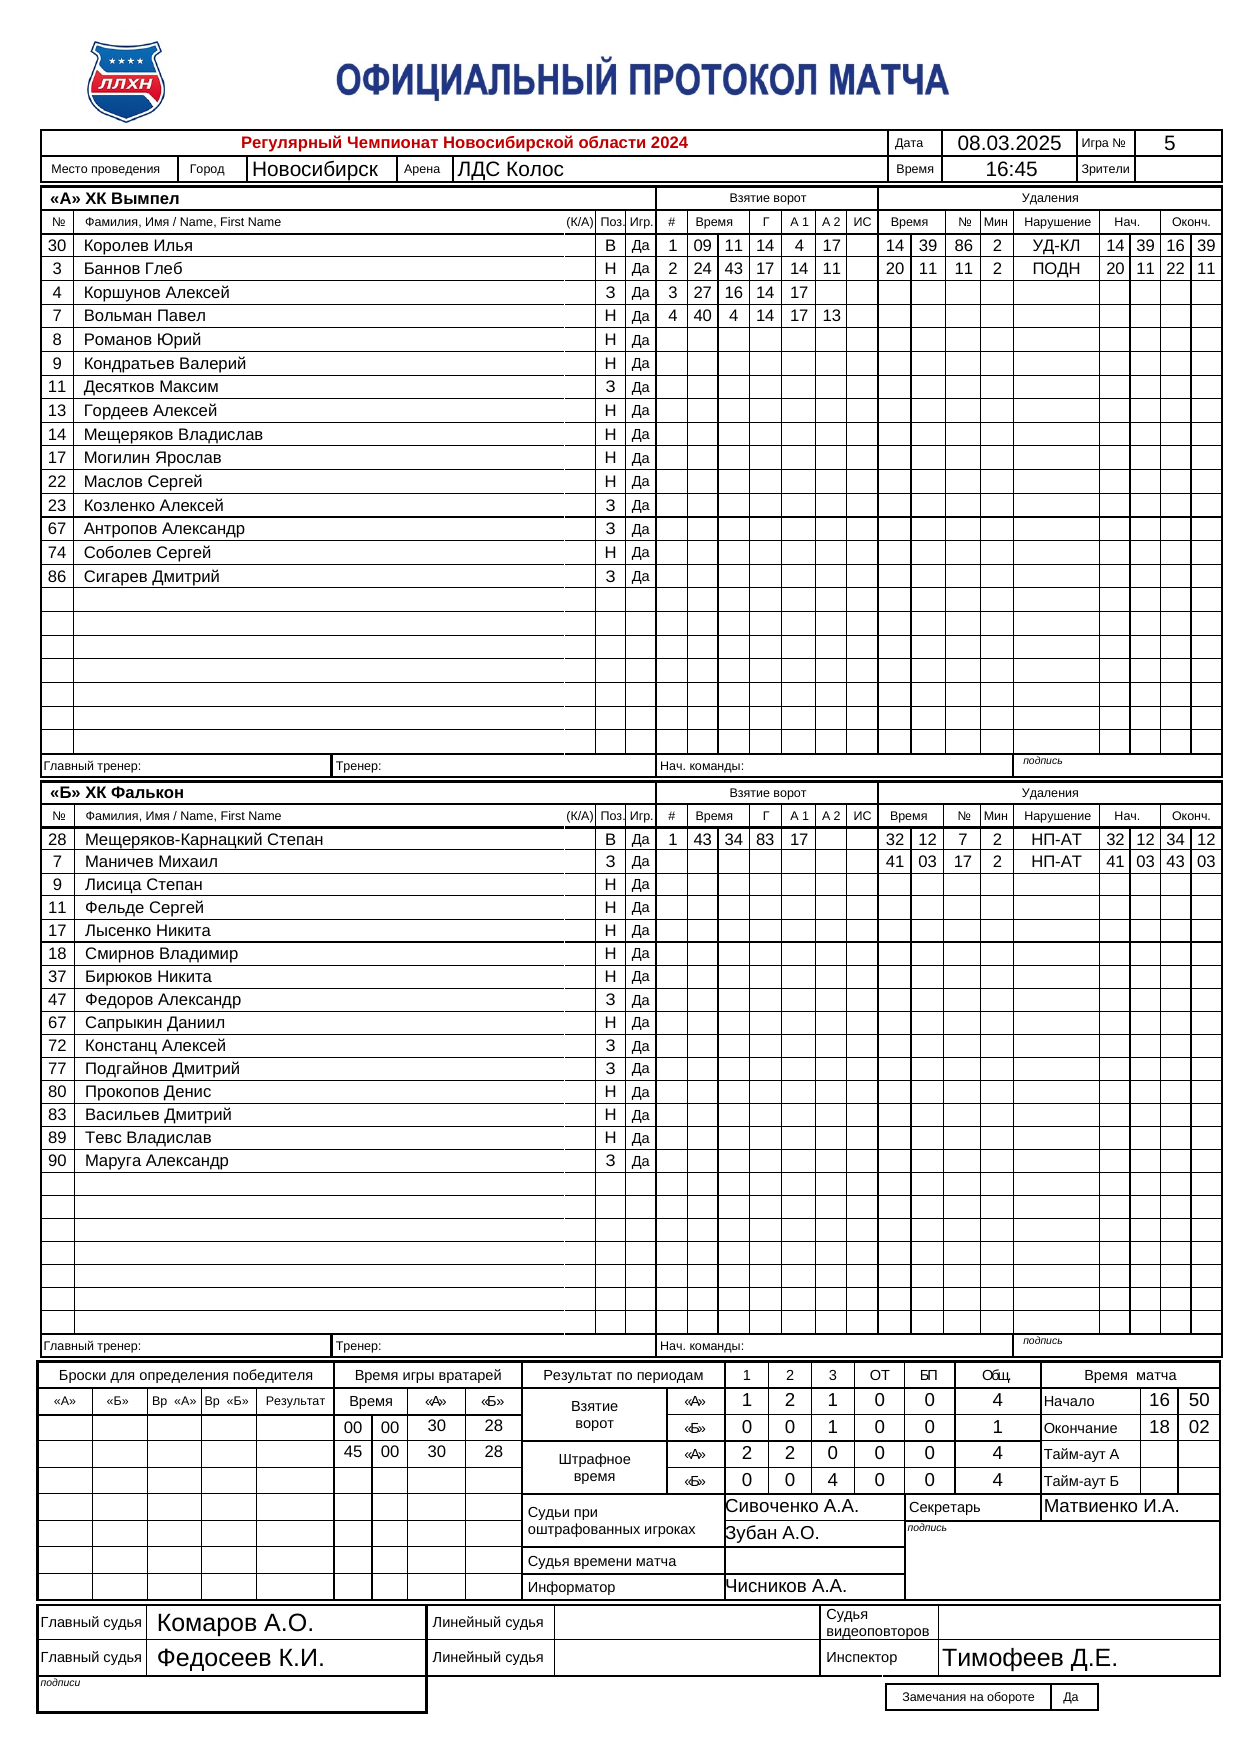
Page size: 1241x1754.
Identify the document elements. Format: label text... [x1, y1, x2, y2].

table_cell [879, 659, 910, 682]
table_cell [657, 1288, 687, 1310]
table_cell [565, 920, 595, 941]
table_cell Тимофеев Д.Е. [939, 1640, 1219, 1675]
table_cell [912, 305, 945, 327]
table_cell [912, 376, 945, 398]
table_cell [1100, 399, 1129, 422]
table_cell [1161, 1196, 1190, 1218]
table_cell [565, 1127, 595, 1149]
table_cell [879, 874, 910, 895]
table_cell [1014, 896, 1099, 918]
table_cell [981, 989, 1013, 1011]
table_cell ИС [847, 211, 877, 233]
table_cell [782, 1127, 815, 1149]
table_cell [847, 1150, 877, 1172]
table_cell 7 [944, 829, 980, 849]
table_cell [750, 399, 781, 422]
table_cell 17 [944, 850, 980, 872]
table_cell [565, 1288, 595, 1310]
table_cell [981, 943, 1013, 964]
table_cell [782, 874, 815, 895]
table_cell [596, 730, 625, 753]
table_cell [1161, 1288, 1190, 1310]
table_cell [750, 874, 781, 895]
table_cell Главный судья [39, 1640, 146, 1675]
table_cell Мещеряков Владислав [74, 423, 564, 445]
table_cell [847, 257, 877, 280]
table_cell [657, 636, 687, 658]
table_cell 0 [769, 1415, 811, 1440]
table_cell 12 [912, 829, 943, 849]
table_cell [688, 943, 717, 964]
table_cell [816, 1196, 846, 1218]
table_cell [847, 1081, 877, 1103]
table_cell [847, 305, 877, 327]
table_cell [719, 943, 749, 964]
table_cell А 1 [782, 805, 815, 826]
table_cell [1014, 565, 1099, 587]
table_cell [1100, 1058, 1129, 1079]
table_cell «Б» [93, 1389, 147, 1413]
table_cell [782, 1035, 815, 1057]
table_cell [719, 352, 749, 374]
table_cell [816, 896, 846, 918]
table_cell [657, 850, 687, 872]
table_cell [816, 1058, 846, 1079]
table_cell Поз. [596, 805, 625, 826]
table_cell [1192, 896, 1221, 918]
table_cell [1161, 399, 1190, 422]
table_cell Вольман Павел [74, 305, 564, 327]
table_cell [1100, 1012, 1129, 1033]
table_cell [74, 683, 564, 706]
table_cell [782, 446, 815, 469]
table_cell [719, 565, 749, 587]
table_cell Результат [257, 1389, 333, 1413]
table_cell [1192, 1012, 1221, 1033]
table_cell [1192, 1150, 1221, 1172]
table_cell [816, 829, 846, 849]
table_cell [879, 541, 910, 564]
table_cell [626, 612, 655, 634]
table_cell [719, 399, 749, 422]
table_cell Г [750, 805, 781, 826]
table_cell [565, 305, 595, 327]
table_cell Оконч. [1161, 805, 1221, 826]
table_cell [946, 730, 980, 753]
table_cell Да [626, 829, 655, 849]
table_cell Да [626, 376, 655, 398]
table_cell [782, 943, 815, 964]
table_cell [688, 446, 717, 469]
table_cell [1131, 1173, 1160, 1195]
table_cell [93, 1468, 147, 1493]
table_cell [946, 376, 980, 398]
table_cell [879, 494, 910, 516]
table_cell 0 [769, 1468, 811, 1493]
table_cell 0 [855, 1415, 904, 1440]
table_cell [1131, 518, 1160, 540]
table_cell [42, 612, 73, 634]
table_cell [1161, 541, 1190, 564]
table_cell Могилин Ярослав [74, 446, 564, 469]
table_cell 11 [1192, 257, 1221, 280]
table_cell 34 [1161, 829, 1190, 849]
table_cell 86 [946, 235, 980, 256]
table_cell [847, 399, 877, 422]
table_header Удаления [879, 783, 1221, 803]
table_cell [944, 896, 980, 918]
table_cell [626, 683, 655, 706]
table_cell 39 [912, 235, 945, 256]
table_cell [688, 659, 717, 682]
table_cell [782, 423, 815, 445]
table_cell [1192, 989, 1221, 1011]
table_cell [1131, 565, 1160, 587]
table_cell [1014, 730, 1099, 753]
table_cell [657, 1242, 687, 1264]
table_cell [782, 636, 815, 658]
table_cell [565, 989, 595, 1011]
table_cell Г [750, 211, 781, 233]
table_cell [565, 494, 595, 516]
table_cell [1192, 1081, 1221, 1103]
table_cell [565, 541, 595, 564]
table_cell [847, 565, 877, 587]
table_cell [688, 920, 717, 941]
table_cell [1100, 281, 1129, 303]
table_cell Арена [398, 157, 452, 181]
table_cell [816, 683, 846, 706]
table_cell [981, 1012, 1013, 1033]
table_cell [1014, 1035, 1099, 1057]
table_cell [688, 612, 717, 634]
table_cell [688, 636, 717, 658]
table_cell [1131, 943, 1160, 964]
table_cell [688, 541, 717, 564]
table_cell [1161, 1035, 1190, 1057]
table_cell Н [596, 896, 625, 918]
table_cell [1100, 588, 1129, 611]
table_cell [1161, 352, 1190, 374]
table_cell [565, 707, 595, 729]
table_cell [879, 281, 910, 303]
table_cell 4 [956, 1468, 1040, 1493]
table_cell [1131, 1311, 1160, 1333]
table_cell [565, 1242, 595, 1264]
table_cell [1100, 518, 1129, 540]
table_cell [719, 707, 749, 729]
table_cell Да [626, 235, 655, 256]
table_cell [912, 1035, 943, 1057]
table_cell [981, 707, 1013, 729]
table_cell Зрители [1078, 157, 1134, 181]
table_cell [750, 1196, 781, 1218]
table_cell [596, 659, 625, 682]
table_cell 0 [726, 1415, 768, 1440]
table_cell [1014, 376, 1099, 398]
table_cell [1192, 659, 1221, 682]
table_cell [565, 1265, 595, 1287]
table_cell [1161, 707, 1190, 729]
table_cell Место проведения [42, 157, 177, 181]
table_cell [1161, 305, 1190, 327]
table_cell [750, 1242, 781, 1264]
table_cell 74 [42, 541, 73, 564]
table_cell [1100, 1288, 1129, 1310]
table_cell 14 [750, 305, 781, 327]
table_cell «Б» [668, 1468, 724, 1493]
table_cell [1100, 376, 1129, 398]
table_cell 20 [1100, 257, 1129, 280]
table_cell 18 [42, 943, 74, 964]
table_cell [74, 636, 564, 658]
table_cell [1131, 683, 1160, 706]
table_cell Н [596, 305, 625, 327]
table_cell [750, 1219, 781, 1241]
table_cell Смирнов Владимир [75, 943, 564, 964]
table_cell [1099, 1682, 1220, 1711]
table_cell 4 [657, 305, 687, 327]
table_cell [726, 1548, 904, 1573]
table_cell [847, 966, 877, 987]
table_cell 11 [946, 257, 980, 280]
table_cell [719, 1242, 749, 1264]
table_cell Антропов Александр [74, 518, 564, 540]
table_cell [944, 1058, 980, 1079]
table_cell [1131, 352, 1160, 374]
table_cell [688, 518, 717, 540]
table_cell [75, 1288, 564, 1310]
table_cell Мин [981, 211, 1013, 233]
table_cell Да [626, 943, 655, 964]
table_cell [657, 1035, 687, 1057]
table_cell [847, 541, 877, 564]
table_cell [1014, 423, 1099, 445]
table_cell [782, 707, 815, 729]
table_cell [93, 1494, 147, 1520]
table_cell [944, 1311, 980, 1333]
table_cell [981, 1104, 1013, 1126]
table_cell [1131, 399, 1160, 422]
table_cell [1161, 730, 1190, 753]
table_cell [1131, 1035, 1160, 1057]
table_cell Окончание [1042, 1415, 1140, 1440]
table_cell [42, 1288, 74, 1310]
table_cell Да [626, 1012, 655, 1033]
table_cell [1161, 1219, 1190, 1241]
table_cell [782, 494, 815, 516]
table_cell 0 [905, 1415, 954, 1440]
table_cell [750, 541, 781, 564]
table_cell [466, 1574, 521, 1599]
table_cell Сапрыкин Даниил [75, 1012, 564, 1033]
table_cell Нач. [1100, 805, 1160, 826]
table_cell Коршунов Алексей [74, 281, 564, 303]
table_cell [847, 423, 877, 445]
table_cell [688, 588, 717, 611]
table_cell подпись [1014, 1335, 1221, 1356]
table_cell [688, 352, 717, 374]
table_cell [981, 470, 1013, 493]
table_cell [750, 1173, 781, 1195]
table_cell 83 [42, 1104, 74, 1126]
table_cell [782, 1265, 815, 1287]
table_cell [981, 352, 1013, 374]
table_cell [1192, 1242, 1221, 1264]
table_cell [1014, 636, 1099, 658]
table_cell [816, 399, 846, 422]
table_cell [912, 1104, 943, 1126]
table_cell [657, 399, 687, 422]
table_cell Н [596, 1127, 625, 1149]
table_cell [1131, 328, 1160, 351]
table_cell [565, 1311, 595, 1333]
table_cell [257, 1416, 333, 1440]
table_header Общ. [956, 1363, 1040, 1387]
table_header «А» ХК Вымпел [42, 188, 655, 209]
table_cell [1192, 281, 1221, 303]
table_cell 30 [42, 235, 73, 256]
table_cell [688, 328, 717, 351]
table_cell 34 [719, 829, 749, 849]
table_cell Время [335, 1389, 407, 1413]
table_cell [1100, 1035, 1129, 1057]
table_cell 43 [719, 257, 749, 280]
table_cell [847, 829, 877, 849]
table_header «Б» ХК Фалькон [42, 783, 655, 803]
table_cell Федоров Александр [75, 989, 564, 1011]
table_cell [912, 874, 943, 895]
table_cell [42, 683, 73, 706]
table_cell [1136, 157, 1221, 181]
table_cell [1161, 565, 1190, 587]
table_cell [1131, 896, 1160, 918]
table_cell [981, 588, 1013, 611]
table_cell [1014, 352, 1099, 374]
table_cell [74, 707, 564, 729]
table_cell [782, 541, 815, 564]
table_cell [1192, 1288, 1221, 1310]
table_cell [879, 896, 910, 918]
table_cell Поз. [596, 211, 625, 233]
table_header Результат по периодам [523, 1363, 724, 1387]
table_cell [565, 1219, 595, 1241]
table_cell [42, 1265, 74, 1287]
table_cell [75, 1311, 564, 1333]
table_cell [1192, 494, 1221, 516]
table_header Взятие ворот [657, 188, 877, 209]
table_cell Тайм-аут Б [1042, 1468, 1140, 1493]
table_cell [847, 683, 877, 706]
table_cell [944, 1127, 980, 1149]
table_cell [816, 1219, 846, 1241]
table_cell [912, 470, 945, 493]
table_cell [565, 588, 595, 611]
table_cell [879, 966, 910, 987]
table_cell [75, 1219, 564, 1241]
table_cell [75, 1265, 564, 1287]
table_cell [373, 1521, 407, 1546]
table_cell [1161, 1173, 1190, 1195]
table_cell [946, 446, 980, 469]
table_cell [1131, 707, 1160, 729]
table_cell (К/А) [565, 805, 595, 826]
table_cell Да [626, 1058, 655, 1079]
table_cell [42, 1173, 74, 1195]
table_cell [1100, 943, 1129, 964]
table_cell [466, 1547, 521, 1573]
table_cell 7 [42, 850, 74, 872]
table_cell [93, 1441, 147, 1467]
table_cell Н [596, 399, 625, 422]
table_cell [596, 1219, 625, 1241]
table_cell [626, 1219, 655, 1241]
table_header Броски для определения победителя [39, 1363, 333, 1387]
table_cell [1131, 423, 1160, 445]
table_cell [688, 707, 717, 729]
table_cell [657, 1311, 687, 1333]
table_cell [912, 446, 945, 469]
table_cell [688, 565, 717, 587]
table_cell [688, 730, 717, 753]
table_cell [946, 659, 980, 682]
table_cell [847, 1173, 877, 1195]
table_cell [782, 352, 815, 374]
table_cell [782, 588, 815, 611]
table_cell [1192, 399, 1221, 422]
table_cell [981, 1311, 1013, 1333]
table_cell [719, 1150, 749, 1172]
table_cell 72 [42, 1035, 74, 1057]
table_cell [93, 1574, 147, 1599]
table_cell 43 [688, 829, 717, 849]
table_cell [565, 612, 595, 634]
table_cell [847, 1311, 877, 1333]
table_cell [1100, 423, 1129, 445]
table_cell [944, 989, 980, 1011]
table_cell [719, 446, 749, 469]
table_cell А 2 [816, 805, 846, 826]
table_cell [879, 1127, 910, 1149]
table_cell [816, 1150, 846, 1172]
table_cell [1161, 874, 1190, 895]
table_cell [750, 565, 781, 587]
table_cell 17 [42, 920, 74, 941]
table_cell [981, 1242, 1013, 1264]
table_cell «Б » [466, 1389, 521, 1413]
table_cell [565, 235, 595, 256]
table_cell [688, 896, 717, 918]
table_cell [626, 1173, 655, 1195]
table_cell 9 [42, 874, 74, 895]
table_cell [42, 1242, 74, 1264]
table_cell [816, 989, 846, 1011]
table_cell [657, 518, 687, 540]
table_cell [1014, 1150, 1099, 1172]
table_cell [1100, 1081, 1129, 1103]
table_cell [847, 588, 877, 611]
table_cell [1014, 470, 1099, 493]
table_cell [1192, 588, 1221, 611]
table_cell [1161, 518, 1190, 540]
table_cell 67 [42, 1012, 74, 1033]
table_cell [1100, 1127, 1129, 1149]
table_cell [944, 1081, 980, 1103]
table_cell [148, 1416, 201, 1440]
table_cell [816, 470, 846, 493]
table_cell [847, 352, 877, 374]
table_cell [944, 1173, 980, 1195]
table_cell [1161, 989, 1190, 1011]
table_cell [1014, 1012, 1099, 1033]
table_cell 17 [782, 305, 815, 327]
table_cell [912, 966, 943, 987]
table_cell [1192, 541, 1221, 564]
table_cell 3 [657, 281, 687, 303]
table_cell [1131, 989, 1160, 1011]
table_cell [981, 1150, 1013, 1172]
table_cell [657, 920, 687, 941]
table_cell [879, 423, 910, 445]
table_cell [879, 989, 910, 1011]
table_cell «А» [408, 1389, 465, 1413]
table_cell [565, 1081, 595, 1103]
table_cell [373, 1574, 407, 1599]
table_cell [981, 683, 1013, 706]
table_cell [879, 1012, 910, 1033]
table_cell 4 [719, 305, 749, 327]
table_cell [782, 1012, 815, 1033]
table_cell 00 [335, 1416, 371, 1440]
table_cell [1192, 1219, 1221, 1241]
table_cell [1192, 874, 1221, 895]
table_cell Время [879, 211, 945, 233]
table_cell [946, 683, 980, 706]
table_cell Фамилия, Имя / Name, First Name [75, 805, 565, 826]
table_cell [565, 1150, 595, 1172]
table_cell 17 [782, 281, 815, 303]
table_cell [408, 1494, 465, 1520]
table_cell 2 [981, 829, 1013, 849]
table_cell [1100, 541, 1129, 564]
table_cell [912, 612, 945, 634]
table_cell А 2 [816, 211, 846, 233]
table_cell [750, 1104, 781, 1126]
table_cell [879, 470, 910, 493]
table_cell [1014, 966, 1099, 987]
table_cell [1100, 1242, 1129, 1264]
table_cell [688, 1288, 717, 1310]
table_cell [1100, 659, 1129, 682]
table_cell [1161, 966, 1190, 987]
table_cell Гордеев Алексей [74, 399, 564, 422]
table_cell [565, 850, 595, 872]
table_cell [816, 707, 846, 729]
table_cell [688, 1127, 717, 1149]
table_cell 0 [855, 1442, 904, 1467]
table_cell [335, 1574, 371, 1599]
table_cell [1141, 1468, 1177, 1493]
table_cell 3 [42, 257, 73, 280]
table_cell [782, 328, 815, 351]
table_cell 8 [42, 328, 73, 351]
table_cell № [42, 211, 73, 233]
table_cell [1100, 1150, 1129, 1172]
table_cell [1192, 1311, 1221, 1333]
table_cell 1 [657, 829, 687, 849]
table_cell [657, 494, 687, 516]
table_cell [373, 1547, 407, 1573]
table_cell [657, 1219, 687, 1241]
table_cell Да [626, 1127, 655, 1149]
table_cell [1192, 1058, 1221, 1079]
table_cell ПОДН [1014, 257, 1099, 280]
table_cell Десятков Максим [74, 376, 564, 398]
table_cell 4 [956, 1389, 1040, 1413]
table_cell [565, 470, 595, 493]
table_cell [626, 730, 655, 753]
table_cell подпись [906, 1522, 1219, 1599]
table_cell 28 [466, 1416, 521, 1440]
table_cell [1131, 1242, 1160, 1264]
table_cell [373, 1468, 407, 1493]
table_cell 03 [912, 850, 943, 872]
table_cell 41 [879, 850, 910, 872]
table_cell [202, 1416, 256, 1440]
table_cell [750, 612, 781, 634]
table_cell [719, 470, 749, 493]
table_cell Город [179, 157, 246, 181]
table_cell [912, 896, 943, 918]
table_cell [847, 707, 877, 729]
table_cell Время [879, 805, 943, 826]
table_cell [719, 328, 749, 351]
table_cell 2 [981, 850, 1013, 872]
table_cell [257, 1521, 333, 1546]
table_cell 02 [1179, 1415, 1219, 1440]
table_cell [657, 376, 687, 398]
table_cell Н [596, 470, 625, 493]
table_cell 14 [1100, 235, 1129, 256]
table_cell 14 [750, 235, 781, 256]
table_cell 16 [1141, 1389, 1177, 1413]
table_header 1 [726, 1363, 768, 1387]
table_cell Да [626, 423, 655, 445]
table_cell [719, 683, 749, 706]
table_cell [657, 1196, 687, 1218]
table_cell [1131, 1265, 1160, 1287]
table_cell [1014, 281, 1099, 303]
table_cell Маруга Александр [75, 1150, 564, 1172]
table_cell [1131, 1104, 1160, 1126]
table_cell [657, 1265, 687, 1287]
table_cell [42, 707, 73, 729]
table_cell [1014, 446, 1099, 469]
table_cell В [596, 235, 625, 256]
table_cell Да [626, 565, 655, 587]
table_cell Да [626, 257, 655, 280]
table_cell [688, 683, 717, 706]
table_cell [257, 1441, 333, 1467]
table_cell [750, 1150, 781, 1172]
table_cell [912, 659, 945, 682]
table_cell [879, 1196, 910, 1218]
table_cell [1192, 518, 1221, 540]
table_cell [148, 1521, 201, 1546]
table_cell [626, 659, 655, 682]
table_cell [981, 920, 1013, 941]
table_cell [847, 328, 877, 351]
table_cell [42, 1311, 74, 1333]
table_cell Мин [981, 805, 1013, 826]
table_cell [816, 1127, 846, 1149]
table_cell [847, 518, 877, 540]
table_cell [879, 1242, 910, 1264]
table_cell [1014, 328, 1099, 351]
table_cell [847, 1058, 877, 1079]
table_cell [1014, 494, 1099, 516]
table_cell Да [626, 281, 655, 303]
table_cell [782, 1242, 815, 1264]
table_cell [847, 1035, 877, 1057]
table_cell Да [626, 989, 655, 1011]
table_cell Н [596, 541, 625, 564]
table_cell [912, 1265, 943, 1287]
table_cell 7 [42, 305, 73, 327]
table_cell [688, 874, 717, 895]
table_cell [657, 446, 687, 469]
table_cell [847, 446, 877, 469]
table_cell [847, 636, 877, 658]
table_cell [148, 1468, 201, 1493]
table_header Замечания на обороте [887, 1685, 1050, 1709]
table_cell 32 [1100, 829, 1129, 849]
table_cell [944, 1012, 980, 1033]
table_cell Маничев Михаил [75, 850, 564, 872]
table_cell [39, 1494, 92, 1520]
table_cell [879, 1035, 910, 1057]
table_cell Лисица Степан [75, 874, 564, 895]
table_cell [335, 1547, 371, 1573]
table_cell [466, 1494, 521, 1520]
table_header 2 [769, 1363, 811, 1387]
table_cell [981, 1035, 1013, 1057]
table_cell [1192, 1104, 1221, 1126]
table_cell 14 [750, 281, 781, 303]
table_cell [688, 1196, 717, 1218]
table_cell [1131, 1058, 1160, 1079]
table_cell [981, 1127, 1013, 1149]
table_cell [719, 850, 749, 872]
table_cell [657, 874, 687, 895]
table_cell [750, 707, 781, 729]
table_cell [408, 1468, 465, 1493]
table_cell [719, 1288, 749, 1310]
table_cell [912, 565, 945, 587]
table_cell [688, 1265, 717, 1287]
table_header Игра № [1078, 131, 1134, 155]
table_cell [847, 1265, 877, 1287]
table_cell [555, 1640, 819, 1675]
table_cell [1131, 376, 1160, 398]
table_cell [782, 1219, 815, 1241]
table_cell [202, 1574, 256, 1599]
table_cell Н [596, 874, 625, 895]
table_cell [1131, 612, 1160, 634]
table_cell [1131, 588, 1160, 611]
table_cell [1131, 470, 1160, 493]
table_cell [1014, 1127, 1099, 1149]
table_cell [944, 1150, 980, 1172]
table_cell [626, 636, 655, 658]
table_cell [202, 1468, 256, 1493]
table_cell 2 [769, 1442, 811, 1467]
table_cell [1192, 1196, 1221, 1218]
table_cell [912, 588, 945, 611]
table_cell [42, 588, 73, 611]
table_cell [944, 966, 980, 987]
table_cell [565, 376, 595, 398]
table_cell [1014, 1265, 1099, 1287]
table_cell [782, 683, 815, 706]
table_cell [981, 446, 1013, 469]
table_cell [626, 1288, 655, 1310]
table_cell [782, 966, 815, 987]
table_cell [719, 1311, 749, 1333]
table_cell [750, 1081, 781, 1103]
table_cell [565, 257, 595, 280]
table_cell Н [596, 257, 625, 280]
table_cell [1179, 1441, 1219, 1467]
table_cell [750, 636, 781, 658]
table_cell [719, 730, 749, 753]
table_cell Инспектор [821, 1640, 938, 1675]
table_cell Да [626, 850, 655, 872]
table_cell Зубан А.О. [726, 1521, 904, 1546]
table_cell [1192, 920, 1221, 941]
table_cell [912, 943, 943, 964]
table_cell [1014, 1219, 1099, 1241]
table_cell [657, 1104, 687, 1126]
table_cell подпись [1014, 755, 1221, 776]
table_cell [596, 1265, 625, 1287]
table_cell 11 [42, 896, 74, 918]
table_cell [782, 850, 815, 872]
table_cell Да [626, 305, 655, 327]
table_cell [750, 376, 781, 398]
table_cell [912, 328, 945, 351]
table_cell [847, 1127, 877, 1149]
table_cell Матвиенко И.А. [1042, 1495, 1219, 1520]
table_cell 11 [816, 257, 846, 280]
table_cell [782, 565, 815, 587]
table_cell [981, 518, 1013, 540]
table_cell [565, 874, 595, 895]
table_cell [879, 612, 910, 634]
table_cell Нач. команды: [657, 1335, 1012, 1356]
table_cell Тренер: [333, 755, 655, 776]
table_cell [466, 1468, 521, 1493]
table_cell [1100, 1104, 1129, 1126]
table_cell [1192, 1173, 1221, 1195]
table_cell [1161, 1127, 1190, 1149]
table_header 5 [1136, 131, 1221, 155]
table_cell [946, 328, 980, 351]
table_cell [257, 1468, 333, 1493]
table_cell [1014, 1242, 1099, 1264]
table_cell Да [626, 399, 655, 422]
table_cell [657, 683, 687, 706]
table_cell [565, 1196, 595, 1218]
table_cell [408, 1521, 465, 1546]
table_cell Вр «Б» [202, 1389, 256, 1413]
table_cell [1192, 1035, 1221, 1057]
table_cell [1131, 1219, 1160, 1241]
table_cell [981, 612, 1013, 634]
table_cell Главный тренер: [42, 755, 330, 776]
table_cell [912, 636, 945, 658]
table_cell [719, 423, 749, 445]
table_header Регулярный Чемпионат Новосибирской области 2024 [42, 131, 887, 155]
table_cell [1100, 328, 1129, 351]
table_cell [335, 1521, 371, 1546]
table_cell [847, 989, 877, 1011]
table_cell З [596, 494, 625, 516]
table_cell [879, 1173, 910, 1195]
table_cell 0 [905, 1389, 954, 1413]
table_cell [750, 423, 781, 445]
table_cell Время [889, 157, 941, 181]
table_cell [1014, 943, 1099, 964]
table_cell 12 [1192, 829, 1221, 849]
table_cell [1014, 1081, 1099, 1103]
table_cell [688, 399, 717, 422]
table_cell [626, 1311, 655, 1333]
table_cell [750, 1127, 781, 1149]
table_cell [879, 636, 910, 658]
table_cell [688, 376, 717, 398]
table_cell 89 [42, 1127, 74, 1149]
table_cell 0 [905, 1442, 954, 1467]
table_cell [466, 1521, 521, 1546]
table_cell 14 [42, 423, 73, 445]
table_cell [565, 399, 595, 422]
table_cell ИС [847, 805, 877, 826]
table_cell [1100, 1196, 1129, 1218]
table_cell Лысенко Никита [75, 920, 564, 941]
table_cell [816, 1012, 846, 1033]
table_cell [565, 1035, 595, 1057]
table_cell [946, 305, 980, 327]
table_cell З [596, 850, 625, 872]
table_cell 4 [812, 1468, 854, 1493]
table_cell [847, 943, 877, 964]
table_cell [657, 423, 687, 445]
table_cell [946, 707, 980, 729]
table_cell Да [626, 446, 655, 469]
table_cell [981, 328, 1013, 351]
table_cell [1161, 1081, 1190, 1103]
table_cell [944, 874, 980, 895]
table_cell [944, 1265, 980, 1287]
table_cell [688, 850, 717, 872]
table_cell [596, 707, 625, 729]
table_cell [565, 659, 595, 682]
table_cell Игр. [626, 805, 655, 826]
table_cell [816, 1265, 846, 1287]
table_cell [596, 1311, 625, 1333]
table_cell [657, 659, 687, 682]
table_cell [596, 1288, 625, 1310]
table_cell [39, 1521, 92, 1546]
table_cell [816, 1242, 846, 1264]
table_cell Тайм-аут А [1042, 1441, 1140, 1467]
table_cell Тренер: [333, 1335, 655, 1356]
table_cell [1161, 683, 1190, 706]
table_cell [1014, 1196, 1099, 1218]
table_cell [750, 446, 781, 469]
table_cell Королев Илья [74, 235, 564, 256]
table_cell 1 [726, 1389, 768, 1413]
table_cell [847, 1242, 877, 1264]
table_cell [565, 1104, 595, 1126]
table_cell [912, 281, 945, 303]
table_cell [750, 1265, 781, 1287]
table_cell Судья видеоповторов [821, 1606, 938, 1639]
table_cell [847, 874, 877, 895]
table_cell [1131, 1196, 1160, 1218]
table_cell Федосеев К.И. [147, 1640, 425, 1675]
table_cell Да [626, 966, 655, 987]
table_cell Игр. [626, 211, 655, 233]
table_cell [816, 518, 846, 540]
table_cell [816, 920, 846, 941]
table_cell [912, 1150, 943, 1172]
table_cell Начало [1042, 1389, 1140, 1413]
table_cell [946, 423, 980, 445]
table_cell [816, 874, 846, 895]
table_cell [879, 588, 910, 611]
table_cell [335, 1494, 371, 1520]
table_cell Да [626, 328, 655, 351]
table_cell [1100, 1173, 1129, 1195]
table_cell Н [596, 920, 625, 941]
table_cell [782, 1311, 815, 1333]
table_cell 2 [981, 235, 1013, 256]
table_cell [1100, 470, 1129, 493]
table_cell [1192, 1265, 1221, 1287]
table_cell [1161, 1311, 1190, 1333]
table_cell [657, 1127, 687, 1149]
table_cell [565, 943, 595, 964]
table_cell [1179, 1468, 1219, 1493]
table_cell [1014, 1058, 1099, 1079]
table_cell [202, 1441, 256, 1467]
table_cell Н [596, 1012, 625, 1033]
table_cell 00 [373, 1441, 407, 1467]
table_cell [879, 518, 910, 540]
table_cell [750, 1058, 781, 1079]
table_cell [946, 636, 980, 658]
table_cell [93, 1416, 147, 1440]
table_cell [912, 920, 943, 941]
table_cell [626, 707, 655, 729]
table_cell [1100, 494, 1129, 516]
table_cell [657, 707, 687, 729]
table_cell [1014, 920, 1099, 941]
table_cell 11 [719, 235, 749, 256]
table_cell [1192, 707, 1221, 729]
table_cell [719, 1219, 749, 1241]
table_cell [1161, 943, 1190, 964]
table_cell [1161, 1012, 1190, 1033]
table_cell Да [626, 1035, 655, 1057]
table_cell 47 [42, 989, 74, 1011]
table_cell [782, 1173, 815, 1195]
table_cell [944, 1196, 980, 1218]
table_cell А 1 [782, 211, 815, 233]
table_cell [74, 659, 564, 682]
table_cell [879, 328, 910, 351]
table_cell [626, 1196, 655, 1218]
table_cell [42, 659, 73, 682]
table_cell Бирюков Никита [75, 966, 564, 987]
table_cell [816, 565, 846, 587]
table_cell [596, 636, 625, 658]
table_cell [981, 376, 1013, 398]
table_cell 17 [750, 257, 781, 280]
table_cell Да [626, 920, 655, 941]
table_cell [750, 943, 781, 964]
table_cell [782, 1058, 815, 1079]
table_cell 2 [981, 257, 1013, 280]
table_cell Оконч. [1161, 211, 1221, 233]
table_cell [596, 588, 625, 611]
table_cell [782, 376, 815, 398]
table_cell [879, 1288, 910, 1310]
table_cell Секретарь [906, 1495, 1040, 1520]
table_cell Н [596, 423, 625, 445]
table_cell [1014, 399, 1099, 422]
table_cell [946, 352, 980, 374]
table_cell 1 [956, 1415, 1040, 1440]
table_cell 37 [42, 966, 74, 987]
table_cell [657, 1012, 687, 1033]
table_cell Подгайнов Дмитрий [75, 1058, 564, 1079]
table_cell [1100, 612, 1129, 634]
table_cell [750, 518, 781, 540]
table_cell [565, 730, 595, 753]
table_cell Васильев Дмитрий [75, 1104, 564, 1126]
table_cell [1100, 1265, 1129, 1287]
table_cell [1100, 920, 1129, 941]
table_cell 2 [726, 1442, 768, 1467]
table_cell [847, 659, 877, 682]
table_cell [719, 636, 749, 658]
table_cell [946, 518, 980, 540]
table_cell [1192, 470, 1221, 493]
table_cell 0 [905, 1468, 954, 1493]
table_cell [1131, 541, 1160, 564]
table_cell [1131, 1081, 1160, 1103]
table_cell [847, 730, 877, 753]
table_cell [944, 943, 980, 964]
table_cell Да [626, 1150, 655, 1172]
table_cell [1161, 636, 1190, 658]
table_cell Н [596, 352, 625, 374]
table_cell Фельде Сергей [75, 896, 564, 918]
table_cell 17 [816, 235, 846, 256]
table_cell 80 [42, 1081, 74, 1103]
table_cell [879, 943, 910, 964]
table_cell 0 [726, 1468, 768, 1493]
table_cell [847, 281, 877, 303]
table_cell [1192, 352, 1221, 374]
table_cell [688, 1242, 717, 1264]
table_cell [879, 707, 910, 729]
table_cell [1161, 1242, 1190, 1264]
table_cell [719, 1127, 749, 1149]
table_cell [816, 850, 846, 872]
table_cell 13 [816, 305, 846, 327]
table_cell [565, 518, 595, 540]
table_cell [1100, 966, 1129, 987]
table_cell [816, 281, 846, 303]
table_cell [847, 612, 877, 634]
table_cell [657, 1081, 687, 1103]
table_cell Фамилия, Имя / Name, First Name [74, 211, 565, 233]
table_cell [1014, 541, 1099, 564]
table_cell [1100, 565, 1129, 587]
table_cell З [596, 281, 625, 303]
table_cell [719, 518, 749, 540]
table_cell [202, 1521, 256, 1546]
table_cell [750, 1288, 781, 1310]
table_cell [688, 966, 717, 987]
table_cell [912, 423, 945, 445]
table_cell [1192, 423, 1221, 445]
table_cell Судьи при оштрафованных игроках [523, 1495, 724, 1546]
table_cell [750, 989, 781, 1011]
table_cell Н [596, 1104, 625, 1126]
table_cell [1161, 328, 1190, 351]
table_cell [565, 896, 595, 918]
table_cell 28 [42, 829, 74, 849]
table_cell [981, 1173, 1013, 1195]
table_cell [688, 1150, 717, 1172]
table_cell [981, 636, 1013, 658]
table_cell [93, 1547, 147, 1573]
table_cell [816, 1173, 846, 1195]
table_cell «А» [668, 1389, 724, 1413]
table_cell подписи [39, 1677, 425, 1711]
table_cell В [596, 829, 625, 849]
table_cell [879, 446, 910, 469]
table_cell [912, 1311, 943, 1333]
table_cell [946, 494, 980, 516]
table_cell Главный судья [39, 1606, 146, 1639]
table_cell [657, 943, 687, 964]
table_cell [816, 1288, 846, 1310]
table_cell [1014, 707, 1099, 729]
table_cell [944, 1104, 980, 1126]
table_cell [782, 920, 815, 941]
table_cell [626, 1265, 655, 1287]
table_cell [688, 423, 717, 445]
table_cell 11 [42, 376, 73, 398]
table_cell УД-КЛ [1014, 235, 1099, 256]
table_cell [1192, 376, 1221, 398]
table_cell З [596, 1150, 625, 1172]
table_cell [981, 730, 1013, 753]
table_cell [428, 1677, 882, 1711]
table_cell [1141, 1441, 1177, 1467]
table_cell [981, 494, 1013, 516]
table_cell 16:45 [943, 157, 1076, 181]
table_cell [719, 1173, 749, 1195]
table_cell 50 [1179, 1389, 1219, 1413]
table_cell З [596, 565, 625, 587]
table_cell [657, 1058, 687, 1079]
table_cell [981, 1288, 1013, 1310]
table_cell 17 [42, 446, 73, 469]
table_cell [981, 281, 1013, 303]
table_cell [1192, 730, 1221, 753]
table_cell [565, 328, 595, 351]
table_cell 17 [782, 829, 815, 849]
table_cell [1100, 1219, 1129, 1241]
table_cell [657, 612, 687, 634]
table_cell [816, 588, 846, 611]
table_cell [688, 1311, 717, 1333]
table_cell НП-АТ [1014, 829, 1099, 849]
table_cell Да [626, 1104, 655, 1126]
table_cell [1161, 920, 1190, 941]
table_cell [912, 1012, 943, 1033]
table_cell [879, 305, 910, 327]
table_cell [847, 896, 877, 918]
table_cell [408, 1574, 465, 1599]
table_cell [750, 659, 781, 682]
table_cell [879, 399, 910, 422]
table_cell 83 [750, 829, 781, 849]
table_header ОТ [855, 1363, 904, 1387]
table_cell 24 [688, 257, 717, 280]
table_cell № [42, 805, 74, 826]
table_cell Новосибирск [248, 157, 396, 181]
table_cell Главный тренер: [42, 1335, 330, 1356]
table_cell [1131, 446, 1160, 469]
table_cell [1014, 989, 1099, 1011]
table_cell [1014, 588, 1099, 611]
table_cell 22 [42, 470, 73, 493]
table_cell [1131, 1288, 1160, 1310]
table_cell [719, 1058, 749, 1079]
table_cell [202, 1494, 256, 1520]
table_cell [816, 1081, 846, 1103]
table_cell [1192, 446, 1221, 469]
table_cell [816, 1311, 846, 1333]
table_cell З [596, 518, 625, 540]
table_cell [750, 1311, 781, 1333]
table_cell [565, 636, 595, 658]
table_cell [688, 494, 717, 516]
table_cell 39 [1131, 235, 1160, 256]
table_cell НП-АТ [1014, 850, 1099, 872]
table_cell [912, 1219, 943, 1241]
table_cell [1161, 612, 1190, 634]
table_cell [816, 352, 846, 374]
table_cell Время [688, 805, 749, 826]
table_cell [657, 352, 687, 374]
table_cell [1014, 659, 1099, 682]
table_cell 41 [1100, 850, 1129, 872]
table_cell [981, 1058, 1013, 1079]
table_cell [1100, 989, 1129, 1011]
table_cell 27 [688, 281, 717, 303]
table_cell [946, 281, 980, 303]
table_cell [1161, 1058, 1190, 1079]
table_cell [1131, 1012, 1160, 1033]
table_cell 0 [855, 1389, 904, 1413]
table_cell [1014, 305, 1099, 327]
table_cell [816, 636, 846, 658]
table_cell 9 [42, 352, 73, 374]
table_cell [912, 541, 945, 564]
table_cell [719, 920, 749, 941]
table_cell Сигарев Дмитрий [74, 565, 564, 587]
table_cell Н [596, 966, 625, 987]
table_cell [565, 352, 595, 374]
table_cell [816, 423, 846, 445]
table_cell 11 [912, 257, 945, 280]
table_cell [1100, 707, 1129, 729]
table_cell [1192, 1127, 1221, 1149]
table_cell [688, 1219, 717, 1241]
table_cell [565, 281, 595, 303]
table_cell [912, 1127, 943, 1149]
table_cell 1 [812, 1389, 854, 1413]
table_cell 0 [855, 1468, 904, 1493]
table_header Время матча [1042, 1363, 1219, 1387]
table_cell 39 [1192, 235, 1221, 256]
table_cell Судья времени матча [523, 1548, 724, 1573]
table_cell [879, 1311, 910, 1333]
table_cell [750, 494, 781, 516]
table_cell 67 [42, 518, 73, 540]
table_cell [981, 541, 1013, 564]
table_cell Комаров А.О. [147, 1606, 425, 1639]
table_cell [335, 1468, 371, 1493]
table_cell [912, 1242, 943, 1264]
table_cell З [596, 989, 625, 1011]
table_cell [75, 1242, 564, 1264]
table_cell [912, 730, 945, 753]
table_cell [816, 966, 846, 987]
table_cell Чисников А.А. [726, 1575, 904, 1599]
table_cell [750, 588, 781, 611]
table_cell 09 [688, 235, 717, 256]
table_header 3 [812, 1363, 854, 1387]
table_cell [565, 446, 595, 469]
table_cell 4 [782, 235, 815, 256]
table_cell 16 [1161, 235, 1190, 256]
table_cell [565, 423, 595, 445]
table_cell [1161, 281, 1190, 303]
table_cell [1014, 874, 1099, 895]
table_cell 90 [42, 1150, 74, 1172]
table_cell [1014, 1311, 1099, 1333]
table_cell [1131, 494, 1160, 516]
table_cell [879, 376, 910, 398]
table_cell [912, 1288, 943, 1310]
table_cell [657, 541, 687, 564]
table_cell [981, 305, 1013, 327]
table_cell 30 [408, 1441, 465, 1467]
table_cell [847, 235, 877, 256]
table_cell [565, 966, 595, 987]
table_cell 1 [812, 1415, 854, 1440]
table_cell [912, 1058, 943, 1079]
table_cell [1192, 565, 1221, 587]
table_cell [946, 565, 980, 587]
table_cell [782, 470, 815, 493]
table_cell [750, 896, 781, 918]
table_cell [42, 1196, 74, 1218]
table_cell 16 [719, 281, 749, 303]
table_header Время игры вратарей [335, 1363, 521, 1387]
table_cell [782, 730, 815, 753]
table_cell [719, 1104, 749, 1126]
table_cell [719, 1265, 749, 1287]
table_cell [879, 352, 910, 374]
picture [5, 28, 1179, 129]
table_cell Н [596, 328, 625, 351]
table_cell [750, 1012, 781, 1033]
table_cell Прокопов Денис [75, 1081, 564, 1103]
table_cell Нач. команды: [657, 755, 1012, 776]
table_cell Н [596, 943, 625, 964]
table_cell [816, 446, 846, 469]
table_cell [981, 659, 1013, 682]
table_cell [816, 943, 846, 964]
table_cell [816, 659, 846, 682]
table_cell [879, 565, 910, 587]
table_cell 03 [1131, 850, 1160, 872]
table_cell [657, 1150, 687, 1172]
table_cell [1192, 943, 1221, 964]
table_cell [1161, 446, 1190, 469]
table_cell Взятие ворот [523, 1389, 666, 1440]
table_cell 2 [657, 257, 687, 280]
table_cell Нач. [1100, 211, 1160, 233]
table_cell [1014, 1288, 1099, 1310]
table_cell [39, 1468, 92, 1493]
table_cell 00 [373, 1416, 407, 1440]
table_cell 30 [408, 1416, 465, 1440]
table_cell Нарушение [1014, 805, 1099, 826]
table_cell Да [626, 494, 655, 516]
table_cell [782, 1081, 815, 1103]
table_cell [1161, 896, 1190, 918]
table_cell 22 [1161, 257, 1190, 280]
table_cell [74, 588, 564, 611]
table_cell [1131, 966, 1160, 987]
table_cell [946, 470, 980, 493]
table_cell [719, 659, 749, 682]
table_cell [750, 328, 781, 351]
table_cell [944, 1035, 980, 1057]
table_cell [981, 1081, 1013, 1103]
table_cell [879, 1058, 910, 1079]
table_cell [1014, 1173, 1099, 1195]
table_cell [782, 399, 815, 422]
table_cell [719, 874, 749, 895]
table_cell [148, 1547, 201, 1573]
table_cell [1131, 1150, 1160, 1172]
table_cell 14 [879, 235, 910, 256]
table_cell [946, 588, 980, 611]
table_cell [981, 399, 1013, 422]
table_cell «А» [39, 1389, 92, 1413]
table_cell [1131, 636, 1160, 658]
table_cell Соболев Сергей [74, 541, 564, 564]
table_cell [981, 874, 1013, 895]
table_cell [981, 565, 1013, 587]
table_cell 77 [42, 1058, 74, 1079]
table_cell Баннов Глеб [74, 257, 564, 280]
table_cell Да [626, 896, 655, 918]
table_cell [879, 683, 910, 706]
table_cell Да [626, 541, 655, 564]
table_cell [1100, 636, 1129, 658]
table_cell [1014, 683, 1099, 706]
table_cell [1100, 1311, 1129, 1333]
table_cell [565, 829, 595, 849]
table_cell № [944, 805, 980, 826]
table_cell [657, 730, 687, 753]
table_cell Маслов Сергей [74, 470, 564, 493]
table_cell [42, 636, 73, 658]
table_cell [1131, 281, 1160, 303]
table_cell Кондратьев Валерий [74, 352, 564, 374]
table_cell [719, 376, 749, 398]
table_cell [912, 707, 945, 729]
table_cell Нарушение [1014, 211, 1099, 233]
table_cell [816, 328, 846, 351]
table_cell [42, 1219, 74, 1241]
table_cell [750, 470, 781, 493]
table_cell [1131, 730, 1160, 753]
table_cell [1100, 874, 1129, 895]
table_cell [565, 565, 595, 587]
table_cell [719, 1196, 749, 1218]
table_cell [596, 683, 625, 706]
table_cell [879, 920, 910, 941]
table_cell [1161, 659, 1190, 682]
table_cell [626, 1242, 655, 1264]
table_cell Тевс Владислав [75, 1127, 564, 1149]
table_cell 18 [1141, 1415, 1177, 1440]
table_cell [1100, 305, 1129, 327]
table_cell Вр «А» [148, 1389, 201, 1413]
table_cell [946, 541, 980, 564]
table_cell [912, 399, 945, 422]
table_header 08.03.2025 [943, 131, 1076, 155]
table_cell [1192, 328, 1221, 351]
table_cell [596, 1196, 625, 1218]
table_cell [816, 376, 846, 398]
table_cell [1131, 305, 1160, 327]
table_cell [879, 1265, 910, 1287]
table_cell [39, 1416, 92, 1440]
table_cell Да [626, 470, 655, 493]
table_cell [39, 1574, 92, 1599]
table_cell [946, 612, 980, 634]
table_cell [257, 1547, 333, 1573]
table_cell [981, 1219, 1013, 1241]
table_cell [39, 1547, 92, 1573]
table_cell [1192, 636, 1221, 658]
table_cell [750, 966, 781, 987]
table_cell [1131, 874, 1160, 895]
table_cell [408, 1547, 465, 1573]
table_cell [939, 1606, 1219, 1639]
table_cell 23 [42, 494, 73, 516]
table_cell [565, 1058, 595, 1079]
table_cell [555, 1606, 819, 1639]
table_cell 45 [335, 1441, 371, 1467]
table_cell [912, 683, 945, 706]
table_cell [782, 1150, 815, 1172]
table_cell # [657, 211, 687, 233]
table_cell [1161, 1150, 1190, 1172]
table_cell [657, 328, 687, 351]
table_cell [944, 1219, 980, 1241]
table_cell [596, 1173, 625, 1195]
table_cell [93, 1521, 147, 1546]
table_cell [1192, 305, 1221, 327]
table_cell [657, 896, 687, 918]
table_cell [879, 1150, 910, 1172]
table_cell [719, 1035, 749, 1057]
table_cell [688, 1035, 717, 1057]
table_cell «Б» [668, 1415, 724, 1440]
table_cell [847, 494, 877, 516]
table_cell [688, 1173, 717, 1195]
table_cell [879, 1104, 910, 1126]
table_cell [719, 541, 749, 564]
table_cell Да [626, 352, 655, 374]
table_cell [782, 989, 815, 1011]
table_cell [1100, 896, 1129, 918]
table_cell [816, 1035, 846, 1057]
table_cell [565, 683, 595, 706]
table_cell [847, 1196, 877, 1218]
table_cell Да [626, 1081, 655, 1103]
table_cell [816, 612, 846, 634]
table_cell [596, 612, 625, 634]
table_cell [719, 612, 749, 634]
table_cell Штрафное время [523, 1442, 666, 1493]
table_cell Констанц Алексей [75, 1035, 564, 1057]
table_cell Линейный судья [428, 1606, 554, 1639]
table_cell [944, 1288, 980, 1310]
table_cell [816, 730, 846, 753]
table_header Взятие ворот [657, 783, 877, 803]
table_cell 4 [42, 281, 73, 303]
table_cell [657, 989, 687, 1011]
table_cell [879, 1081, 910, 1103]
table_cell [148, 1574, 201, 1599]
table_cell [750, 1035, 781, 1057]
table_cell [42, 730, 73, 753]
table_cell [782, 1104, 815, 1126]
table_cell [719, 989, 749, 1011]
table_cell [847, 376, 877, 398]
table_cell [657, 470, 687, 493]
table_cell [847, 1288, 877, 1310]
table_cell [719, 494, 749, 516]
table_cell [782, 659, 815, 682]
table_cell 4 [956, 1442, 1040, 1467]
table_cell [74, 730, 564, 753]
table_cell [1014, 1104, 1099, 1126]
table_cell [750, 920, 781, 941]
table_cell 1 [657, 235, 687, 256]
table_cell [912, 518, 945, 540]
table_cell Н [596, 446, 625, 469]
table_cell [688, 1058, 717, 1079]
table_cell [719, 588, 749, 611]
table_cell [782, 518, 815, 540]
table_cell [847, 470, 877, 493]
table_cell [847, 920, 877, 941]
table_cell [1192, 612, 1221, 634]
table_cell [148, 1441, 201, 1467]
table_cell [1100, 446, 1129, 469]
table_cell [944, 920, 980, 941]
table_cell З [596, 376, 625, 398]
table_header БП [905, 1363, 954, 1387]
table_cell [719, 896, 749, 918]
table_cell [750, 850, 781, 872]
table_cell # [657, 805, 687, 826]
table_cell ЛДС Колос [454, 157, 887, 181]
table_cell Сивоченко А.А. [726, 1495, 904, 1520]
table_cell 43 [1161, 850, 1190, 872]
table_cell [1131, 1127, 1160, 1149]
table_cell [981, 1196, 1013, 1218]
table_cell [257, 1574, 333, 1599]
table_cell 20 [879, 257, 910, 280]
table_cell [912, 989, 943, 1011]
table_header Дата [889, 131, 941, 155]
table_cell [688, 470, 717, 493]
table_cell [1131, 659, 1160, 682]
table_cell [750, 683, 781, 706]
table_cell 2 [769, 1389, 811, 1413]
table_cell [1100, 352, 1129, 374]
table_cell [1014, 518, 1099, 540]
table_cell [719, 1081, 749, 1103]
table_cell [1192, 683, 1221, 706]
table_cell 14 [782, 257, 815, 280]
table_cell Да [626, 874, 655, 895]
table_cell [1161, 1104, 1190, 1126]
table_cell [912, 1173, 943, 1195]
table_header Удаления [879, 188, 1221, 209]
table_cell [750, 352, 781, 374]
table_cell [1192, 966, 1221, 987]
table_cell № [946, 211, 980, 233]
table_cell [879, 730, 910, 753]
table_cell Линейный судья [428, 1640, 554, 1675]
table_cell 40 [688, 305, 717, 327]
table_cell Информатор [523, 1575, 724, 1599]
table_cell [750, 730, 781, 753]
table_cell «А» [668, 1442, 724, 1467]
table_cell [816, 494, 846, 516]
table_cell [688, 1012, 717, 1033]
table_cell [39, 1441, 92, 1467]
table_cell Романов Юрий [74, 328, 564, 351]
table_cell [782, 1196, 815, 1218]
table_cell Н [596, 1081, 625, 1103]
table_cell [847, 1104, 877, 1126]
table_cell 03 [1192, 850, 1221, 872]
table_cell 0 [812, 1442, 854, 1467]
table_cell [75, 1173, 564, 1195]
table_cell [912, 494, 945, 516]
table_cell [981, 423, 1013, 445]
table_cell З [596, 1035, 625, 1057]
table_cell [816, 541, 846, 564]
table_cell [1014, 612, 1099, 634]
table_cell [847, 850, 877, 872]
table_cell [74, 612, 564, 634]
table_cell [1100, 683, 1129, 706]
table_cell [565, 1173, 595, 1195]
table_cell [847, 1012, 877, 1033]
table_cell [688, 1081, 717, 1103]
table_cell [1161, 588, 1190, 611]
table_cell [816, 1104, 846, 1126]
table_cell [657, 1173, 687, 1195]
table_cell [565, 1012, 595, 1033]
table_cell 32 [879, 829, 910, 849]
table_cell [373, 1494, 407, 1520]
table_cell [879, 1219, 910, 1241]
table_cell [657, 966, 687, 987]
table_cell [1161, 376, 1190, 398]
table_cell Мещеряков-Карнацкий Степан [75, 829, 564, 849]
table_cell [1100, 730, 1129, 753]
table_cell (К/А) [565, 211, 595, 233]
table_cell 28 [466, 1441, 521, 1467]
table_cell Да [626, 518, 655, 540]
table_cell [1161, 494, 1190, 516]
table_cell [257, 1494, 333, 1520]
table_cell [1161, 470, 1190, 493]
table_cell [626, 588, 655, 611]
table_cell [782, 896, 815, 918]
table_cell 86 [42, 565, 73, 587]
table_cell Время [688, 211, 749, 233]
table_cell З [596, 1058, 625, 1079]
table_cell [148, 1494, 201, 1520]
table_cell [912, 1081, 943, 1103]
table_cell [782, 1288, 815, 1310]
table_cell [202, 1547, 256, 1573]
table_cell Козленко Алексей [74, 494, 564, 516]
table_cell [657, 588, 687, 611]
table_cell [981, 966, 1013, 987]
table_cell [1131, 920, 1160, 941]
table_cell 12 [1131, 829, 1160, 849]
table_header Да [1052, 1685, 1097, 1709]
table_cell [657, 565, 687, 587]
table_cell [719, 966, 749, 987]
table_cell [75, 1196, 564, 1218]
table_cell [782, 612, 815, 634]
table_cell [912, 1196, 943, 1218]
table_cell [847, 1219, 877, 1241]
table_cell [719, 1012, 749, 1033]
table_cell [946, 399, 980, 422]
table_cell [981, 896, 1013, 918]
table_cell [981, 1265, 1013, 1287]
table_cell [912, 352, 945, 374]
table_cell [596, 1242, 625, 1264]
table_cell [883, 1677, 1220, 1681]
table_cell [944, 1242, 980, 1264]
table_cell [1161, 1265, 1190, 1287]
table_cell 13 [42, 399, 73, 422]
table_cell [688, 1104, 717, 1126]
table_cell [688, 989, 717, 1011]
table_cell [1161, 423, 1190, 445]
table_cell 11 [1131, 257, 1160, 280]
